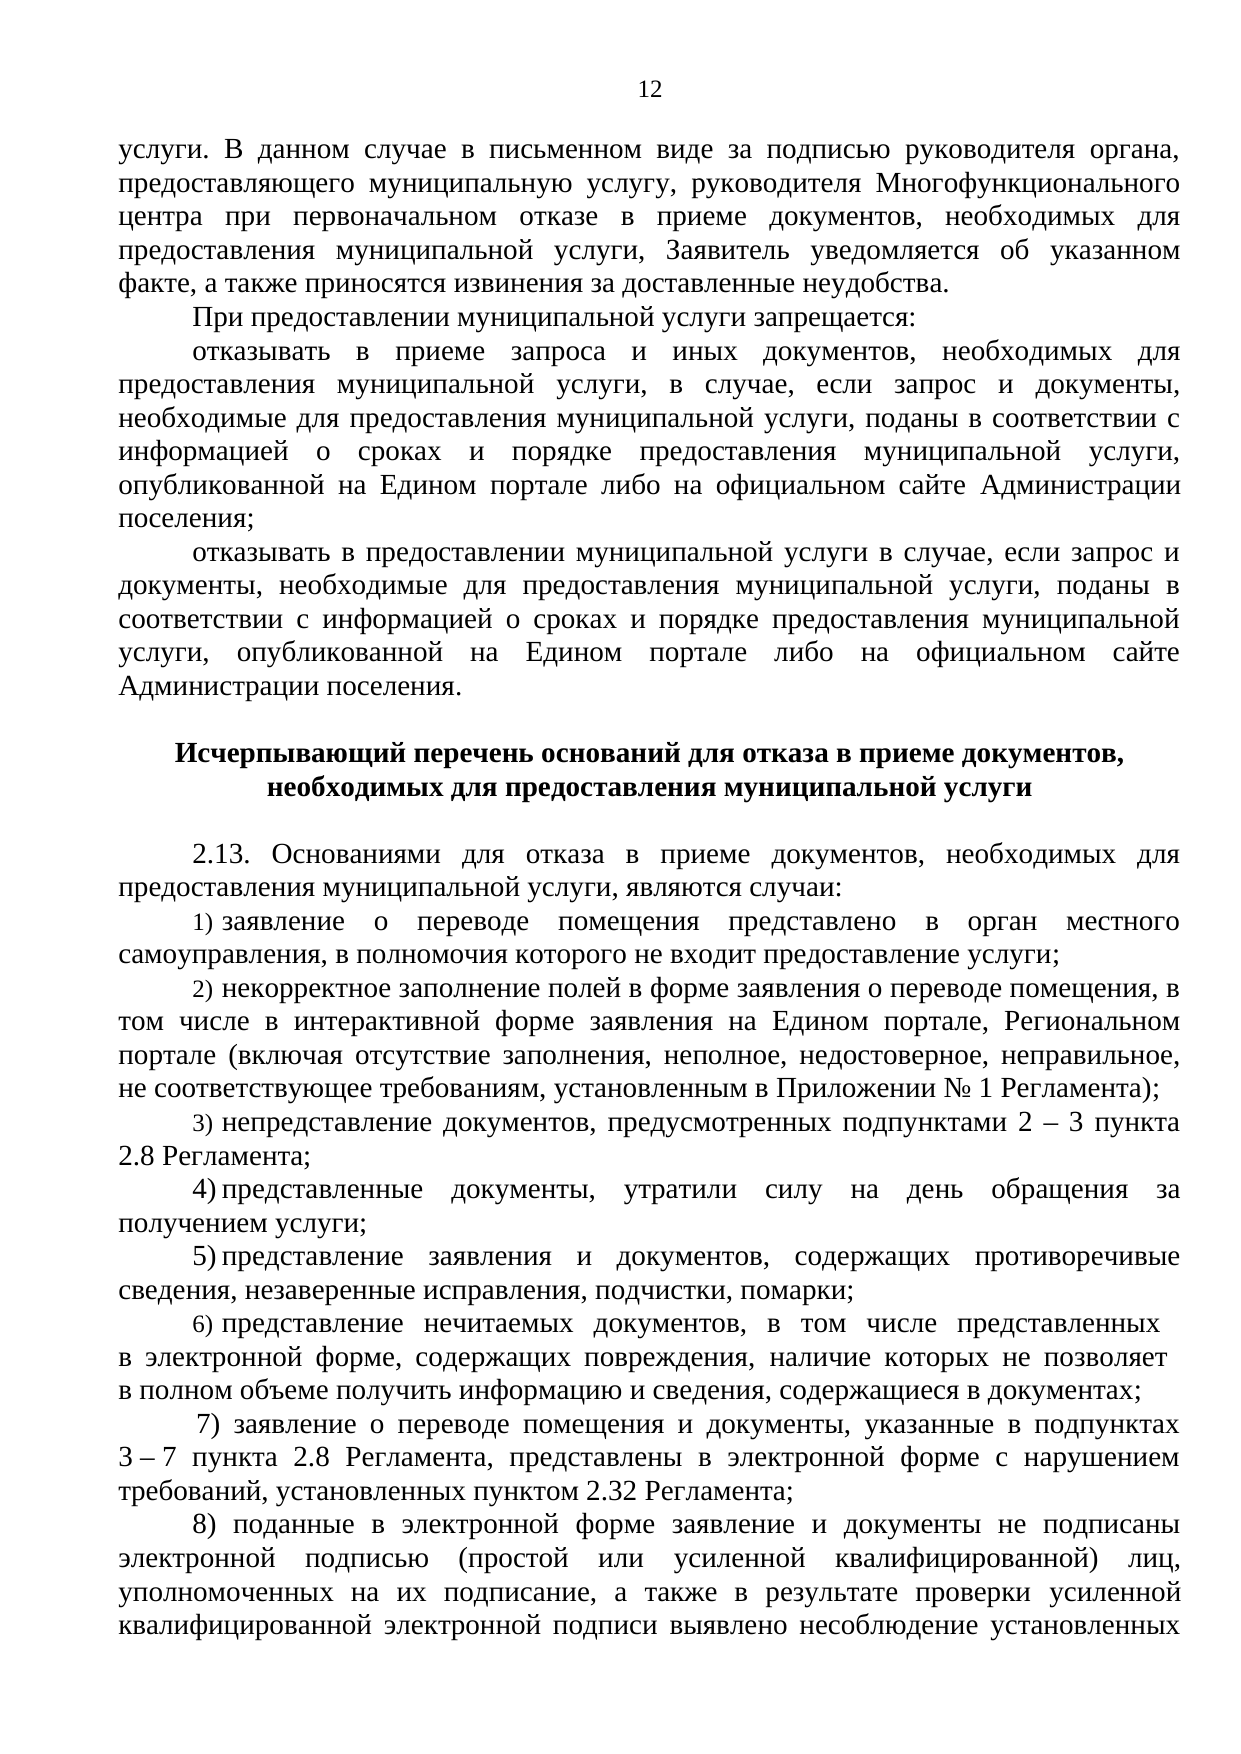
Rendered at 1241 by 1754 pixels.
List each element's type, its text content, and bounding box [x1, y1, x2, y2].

list непредставление документов, предусмотренных подпунктами 2 – 3 пункта 2.8 Регламента; [118, 1104, 1181, 1171]
list заявление о переводе помещения представлено в орган местного самоуправления, в полномочия которого не входит предоставление услуги; [118, 903, 1181, 970]
text 8) поданные в электронной форме заявление и документы не подписаны электронной подписью (простой или усиленной квалифицированной) лиц, уполномоченных на их подписание, а также в результате проверки усиленной квалифицированной электронной подписи выявлено несоблюдение установленных [118, 1507, 1181, 1641]
text 2.13. Основаниями для отказа в приеме документов, необходимых для предоставления муниципальной услуги, являются случаи: [118, 836, 1181, 903]
list некорректное заполнение полей в форме заявления о переводе помещения, в том числе в интерактивной форме заявления на Едином портале, Региональном портале (включая отсутствие заполнения, неполное, недостоверное, неправильное, не соответствующее требованиям, установленным в Приложении № 1 Регламента); [118, 970, 1181, 1104]
text Исчерпывающий перечень оснований для отказа в приеме документов, необходимых для предоставления муниципальной услуги [118, 735, 1181, 802]
text 7) заявление о переводе помещения и документы, указанные в подпунктах 3 – 7 пункта 2.8 Регламента, представлены в электронной форме с нарушением требований, установленных пунктом 2.32 Регламента; [118, 1406, 1181, 1507]
list представленные документы, утратили силу на день обращения за получением услуги; [118, 1171, 1181, 1238]
text отказывать в предоставлении муниципальной услуги в случае, если запрос и документы, необходимые для предоставления муниципальной услуги, поданы в соответствии с информацией о сроках и порядке предоставления муниципальной услуги, опубликованной на Едином портале либо на официальном сайте Администрации поселения. [118, 534, 1181, 702]
list представление заявления и документов, содержащих противоречивые сведения, незаверенные исправления, подчистки, помарки; [118, 1238, 1181, 1305]
list представление нечитаемых документов, в том числе представленных в электронной форме, содержащих повреждения, наличие которых не позволяет в полном объеме получить информацию и сведения, содержащиеся в документах; [118, 1305, 1181, 1406]
text отказывать в приеме запроса и иных документов, необходимых для предоставления муниципальной услуги, в случае, если запрос и документы, необходимые для предоставления муниципальной услуги, поданы в соответствии с информацией о сроках и порядке предоставления муниципальной услуги, опубликованной на Едином портале либо на официальном сайте Администрации поселения; [118, 333, 1181, 534]
text При предоставлении муниципальной услуги запрещается: [118, 299, 1181, 333]
text услуги. В данном случае в письменном виде за подписью руководителя органа, предоставляющего муниципальную услугу, руководителя Многофункционального центра при первоначальном отказе в приеме документов, необходимых для предоставления муниципальной услуги, Заявитель уведомляется об указанном факте, а также приносятся извинения за доставленные неудобства. [118, 131, 1181, 299]
